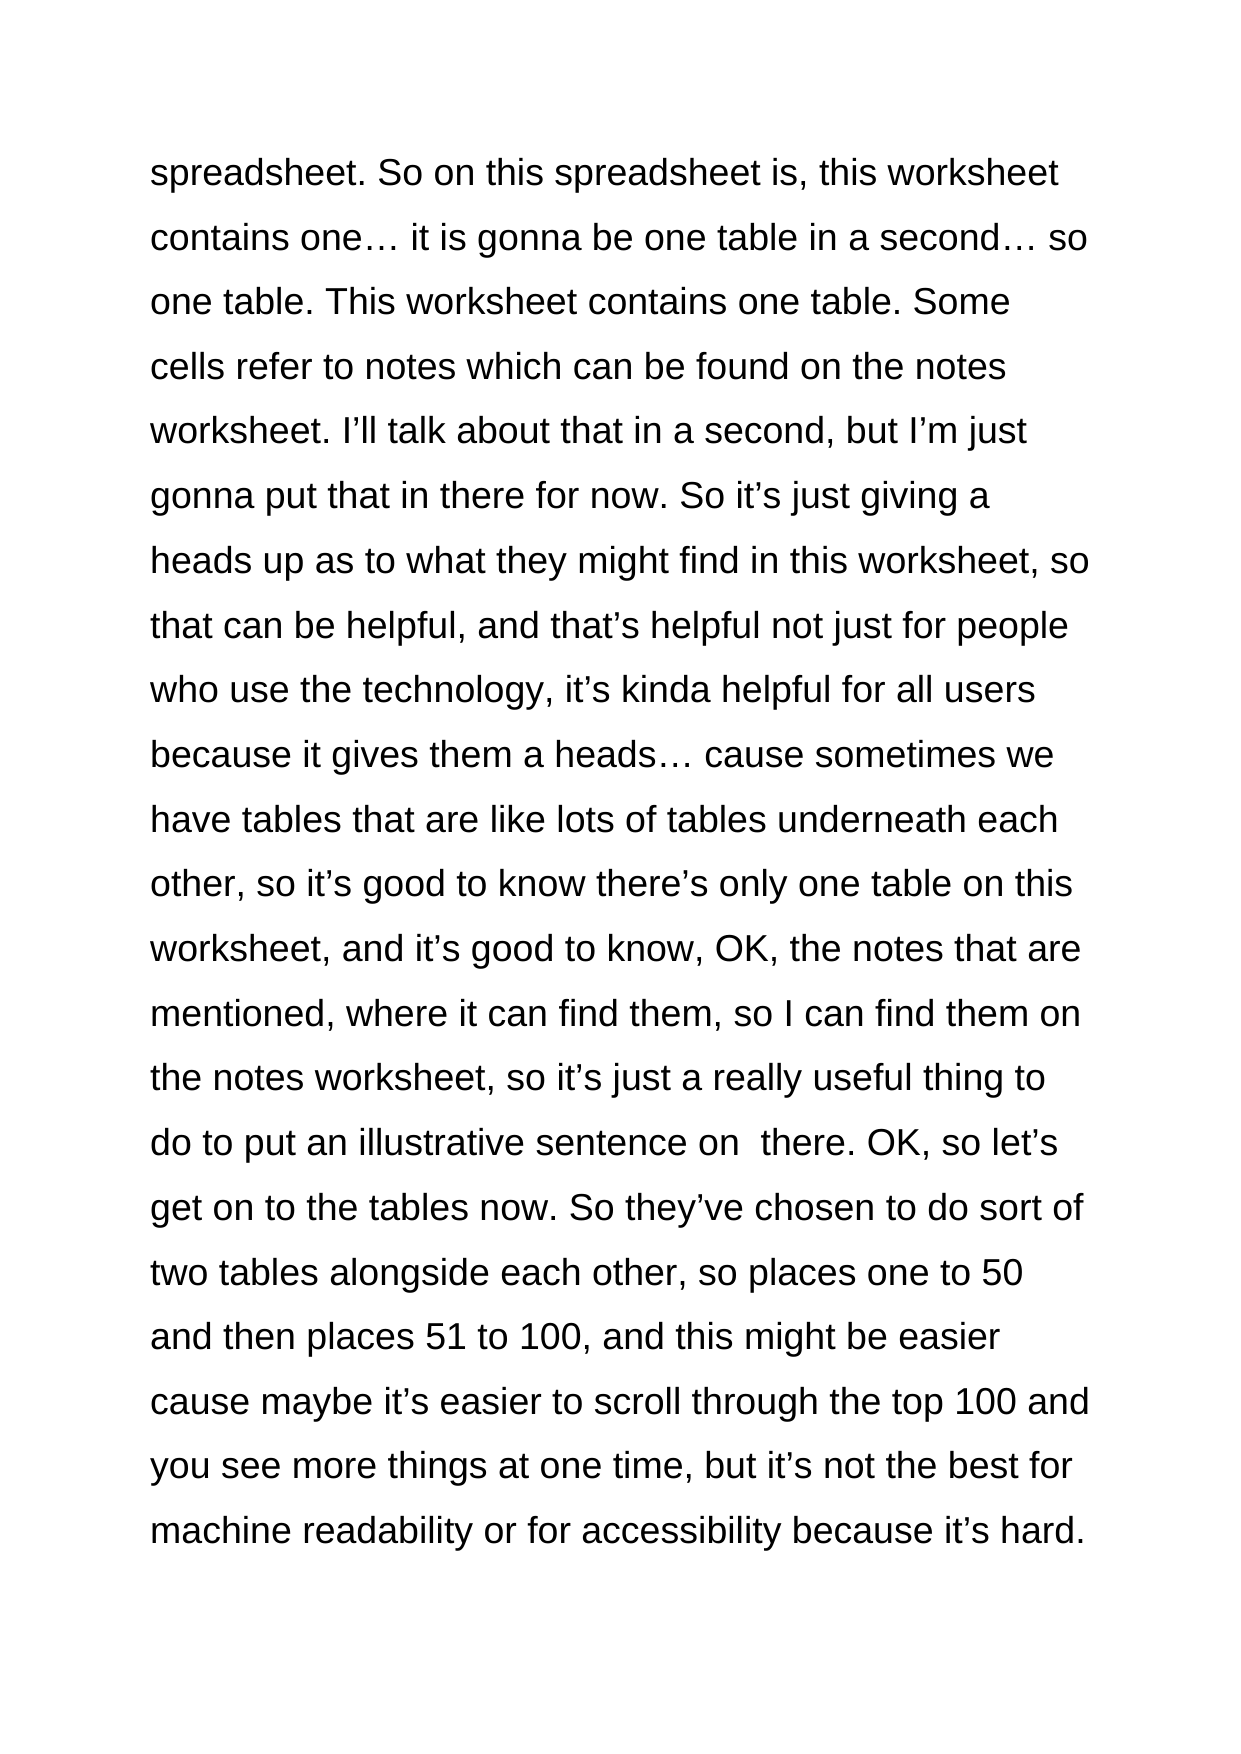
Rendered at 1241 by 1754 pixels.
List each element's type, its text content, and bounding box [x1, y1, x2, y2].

text spreadsheet. So on this spreadsheet is, this worksheet contains one… it is gonna be one table in a second… so one table. This worksheet contains one table. Some cells refer to notes which can be found on the notes worksheet. I’ll talk about that in a second, but I’m just gonna put that in there for now. So it’s just giving a heads up as to what they might find in this worksheet, so that can be helpful, and that’s helpful not just for people who use the technology, it’s kinda helpful for all users because it gives them a heads… cause sometimes we have tables that are like lots of tables underneath each other, so it’s good to know there’s only one table on this worksheet, and it’s good to know, OK, the notes that are mentioned, where it can find them, so I can find them on the notes worksheet, so it’s just a really useful thing to do to put an illustrative sentence on there. OK, so let’s get on to the tables now. So they’ve chosen to do sort of two tables alongside each other, so places one to 50 and then places 51 to 100, and this might be easier cause maybe it’s easier to scroll through the top 100 and you see more things at one time, but it’s not the best for machine readability or for accessibility because it’s hard. [150, 150, 1090, 1552]
